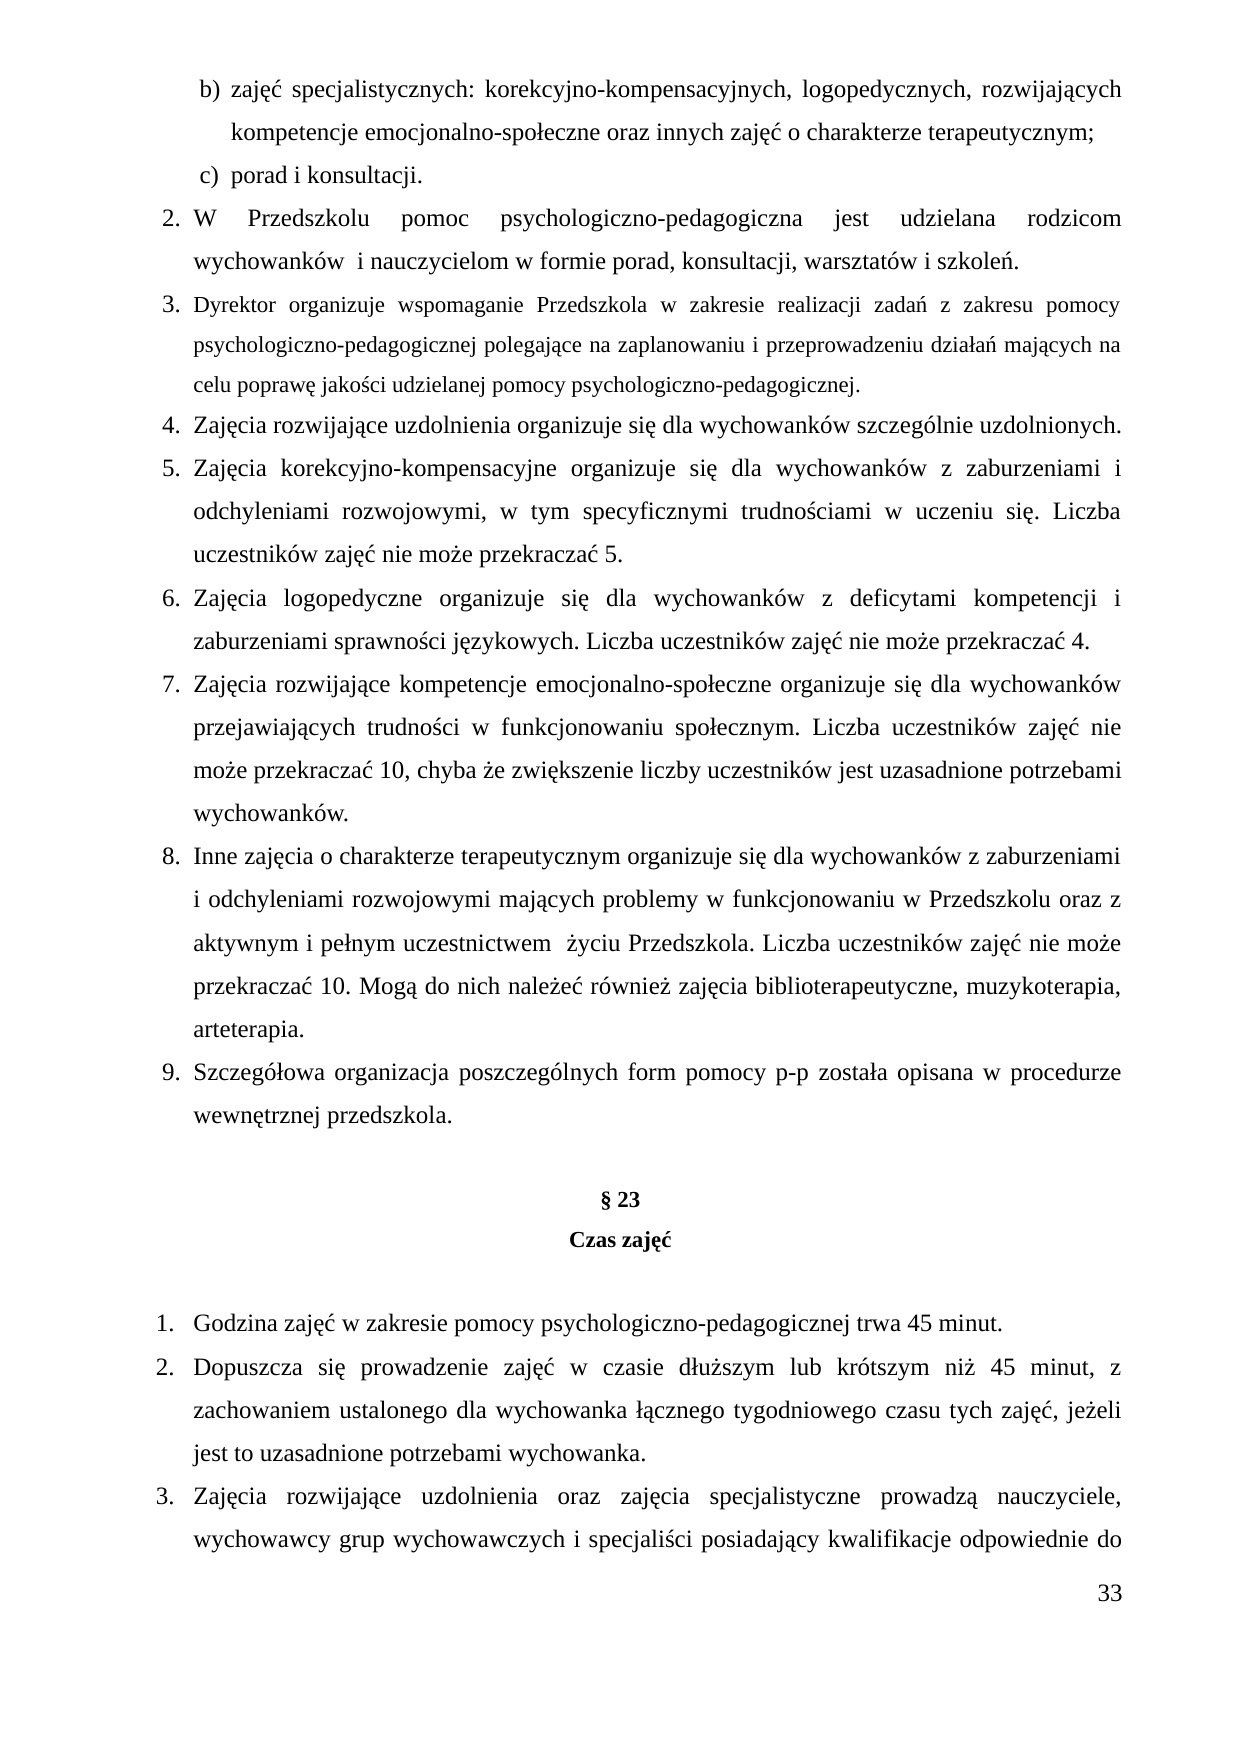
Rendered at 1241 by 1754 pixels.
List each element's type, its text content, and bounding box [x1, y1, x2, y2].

list porad i konsultacji. [193, 160, 1122, 189]
list Zajęcia korekcyjno-kompensacyjne organizuje się dla wychowanków z zaburzeniami i odchyleniami rozwojowymi, w tym specyficznymi trudnościami w uczeniu się. Liczba uczestników zajęć nie może przekraczać 5. [156, 453, 1122, 568]
text § 23 [118, 1186, 1122, 1213]
list Dyrektor organizuje wspomaganie Przedszkola w zakresie realizacji zadań z zakresu pomocy psychologiczno-pedagogicznej polegające na zaplanowaniu i przeprowadzeniu działań mających na celu poprawę jakości udzielanej pomocy psychologiczno-pedagogicznej. [156, 289, 1122, 397]
list zajęć specjalistycznych: korekcyjno-kompensacyjnych, logopedycznych, rozwijających kompetencje emocjonalno-społeczne oraz innych zajęć o charakterze terapeutycznym; [193, 74, 1122, 146]
list Inne zajęcia o charakterze terapeutycznym organizuje się dla wychowanków z zaburzeniami i odchyleniami rozwojowymi mających problemy w funkcjonowaniu w Przedszkolu oraz z aktywnym i pełnym uczestnictwem życiu Przedszkola. Liczba uczestników zajęć nie może przekraczać 10. Mogą do nich należeć również zajęcia biblioterapeutyczne, muzykoterapia, arteterapia. [156, 841, 1122, 1043]
list Zajęcia rozwijające uzdolnienia oraz zajęcia specjalistyczne prowadzą nauczyciele, wychowawcy grup wychowawczych i specjaliści posia­dający kwalifikacje odpowiednie do [156, 1481, 1122, 1553]
list Szczegółowa organizacja poszczególnych form pomocy p-p została opisana w procedurze wewnętrznej przedszkola. [156, 1057, 1122, 1129]
list Godzina zajęć w zakresie pomocy psychologiczno-pedagogicznej trwa 45 minut. [156, 1308, 1122, 1337]
list Zajęcia logopedyczne organizuje się dla wychowanków z deficytami kompetencji i zaburzeniami sprawności językowych. Liczba uczestników zajęć nie może przekraczać 4. [156, 583, 1122, 654]
list Zajęcia rozwijające kompetencje emocjonalno-społeczne organizuje się dla wychowanków przejawiających trudności w funkcjonowaniu społecznym. Liczba uczestników zajęć nie może przekraczać 10, chyba że zwiększenie liczby uczestników jest uzasadnione potrzebami wychowanków. [156, 669, 1122, 827]
list W Przedszkolu pomoc psychologiczno-pedagogiczna jest udzielana rodzicom wychowanków i nauczycielom w formie porad, konsultacji, warsztatów i szkoleń. [156, 203, 1122, 275]
text Czas zajęć [118, 1226, 1122, 1252]
list Zajęcia rozwijające uzdolnienia organizuje się dla wychowanków szczególnie uzdolnionych. [156, 410, 1122, 439]
list Dopuszcza się prowadzenie zajęć w czasie dłuższym lub krótszym niż 45 minut, z zachowaniem ustalonego dla wychowanka łącznego tygodniowego czasu tych zajęć, jeżeli jest to uzasadnione potrzebami wychowanka. [156, 1352, 1122, 1467]
